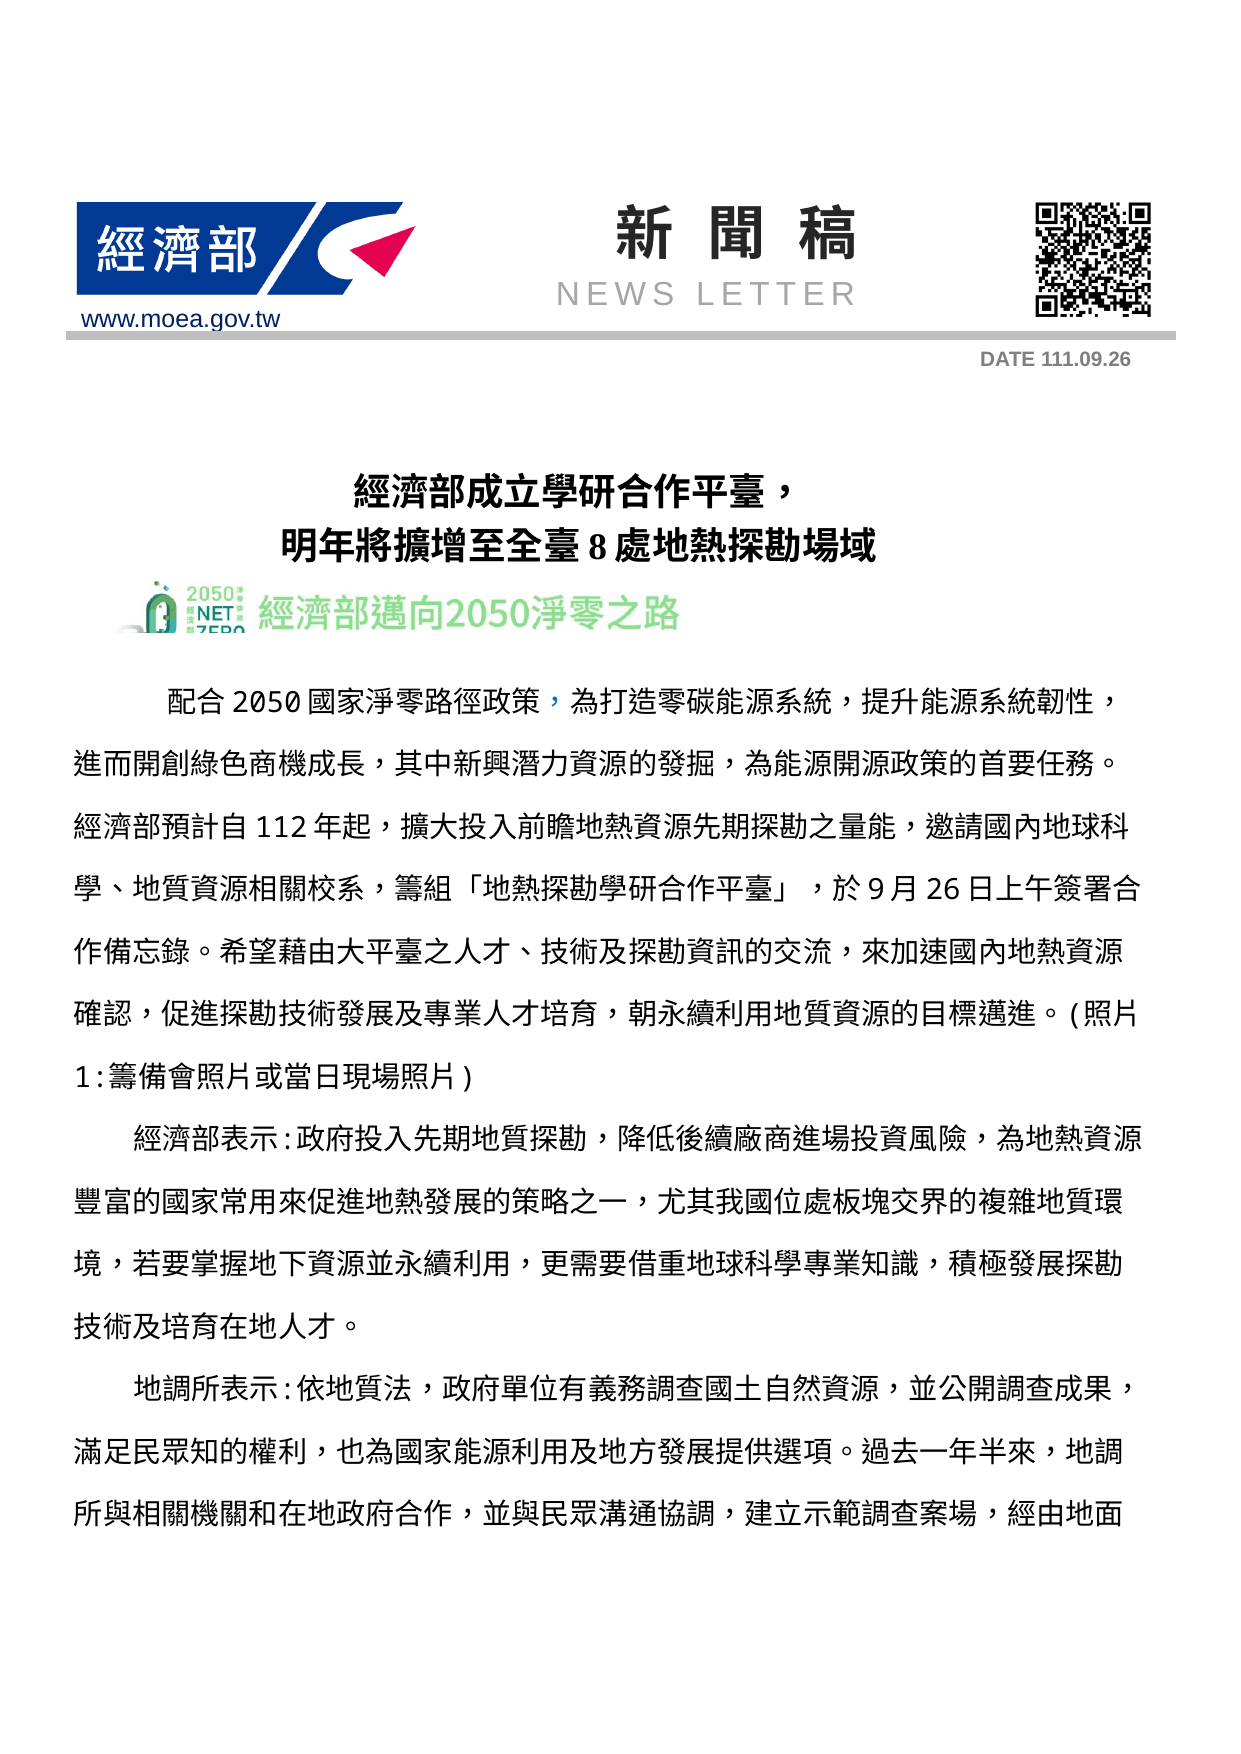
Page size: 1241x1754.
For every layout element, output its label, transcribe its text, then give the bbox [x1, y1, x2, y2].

text 經濟部成立學研合作平臺， [74, 462, 948, 516]
text 經濟部表示:政府投入先期地質探勘，降低後續廠商進場投資風險，為地熱資源豐富的國家常用來促進地熱發展的策略之一，尤其我國位處板塊交界的複雜地質環境，若要掌握地下資源並永續利用，更需要借重地球科學專業知識，積極發展探勘技術及培育在地人才。 [74, 1095, 1152, 1345]
text 配合2050國家淨零路徑政策，為打造零碳能源系統，提升能源系統韌性，進而開創綠色商機成長，其中新興潛力資源的發掘，為能源開源政策的首要任務。經濟部預計自112年起，擴大投入前瞻地熱資源先期探勘之量能，邀請國內地球科學、地質資源相關校系，籌組「地熱探勘學研合作平臺」，於9月26日上午簽署合作備忘錄。希望藉由大平臺之人才、技術及探勘資訊的交流，來加速國內地熱資源確認，促進探勘技術發展及專業人才培育，朝永續利用地質資源的目標邁進。(照片1:籌備會照片或當日現場照片) [74, 658, 1152, 1095]
text 明年將擴增至全臺8處地熱探勘場域 [74, 516, 1084, 570]
text 地調所表示:依地質法，政府單位有義務調查國土自然資源，並公開調查成果，滿足民眾知的權利，也為國家能源利用及地方發展提供選項。過去一年半來，地調所與相關機關和在地政府合作，並與民眾溝通協調，建立示範調查案場，經由地面調查研判地熱潛能區位，目前已在大屯山、花蓮及臺東，接續啟動地質鑽探工作。(照片2:現地鑽探及溫度量測照片) [74, 1345, 1152, 1533]
